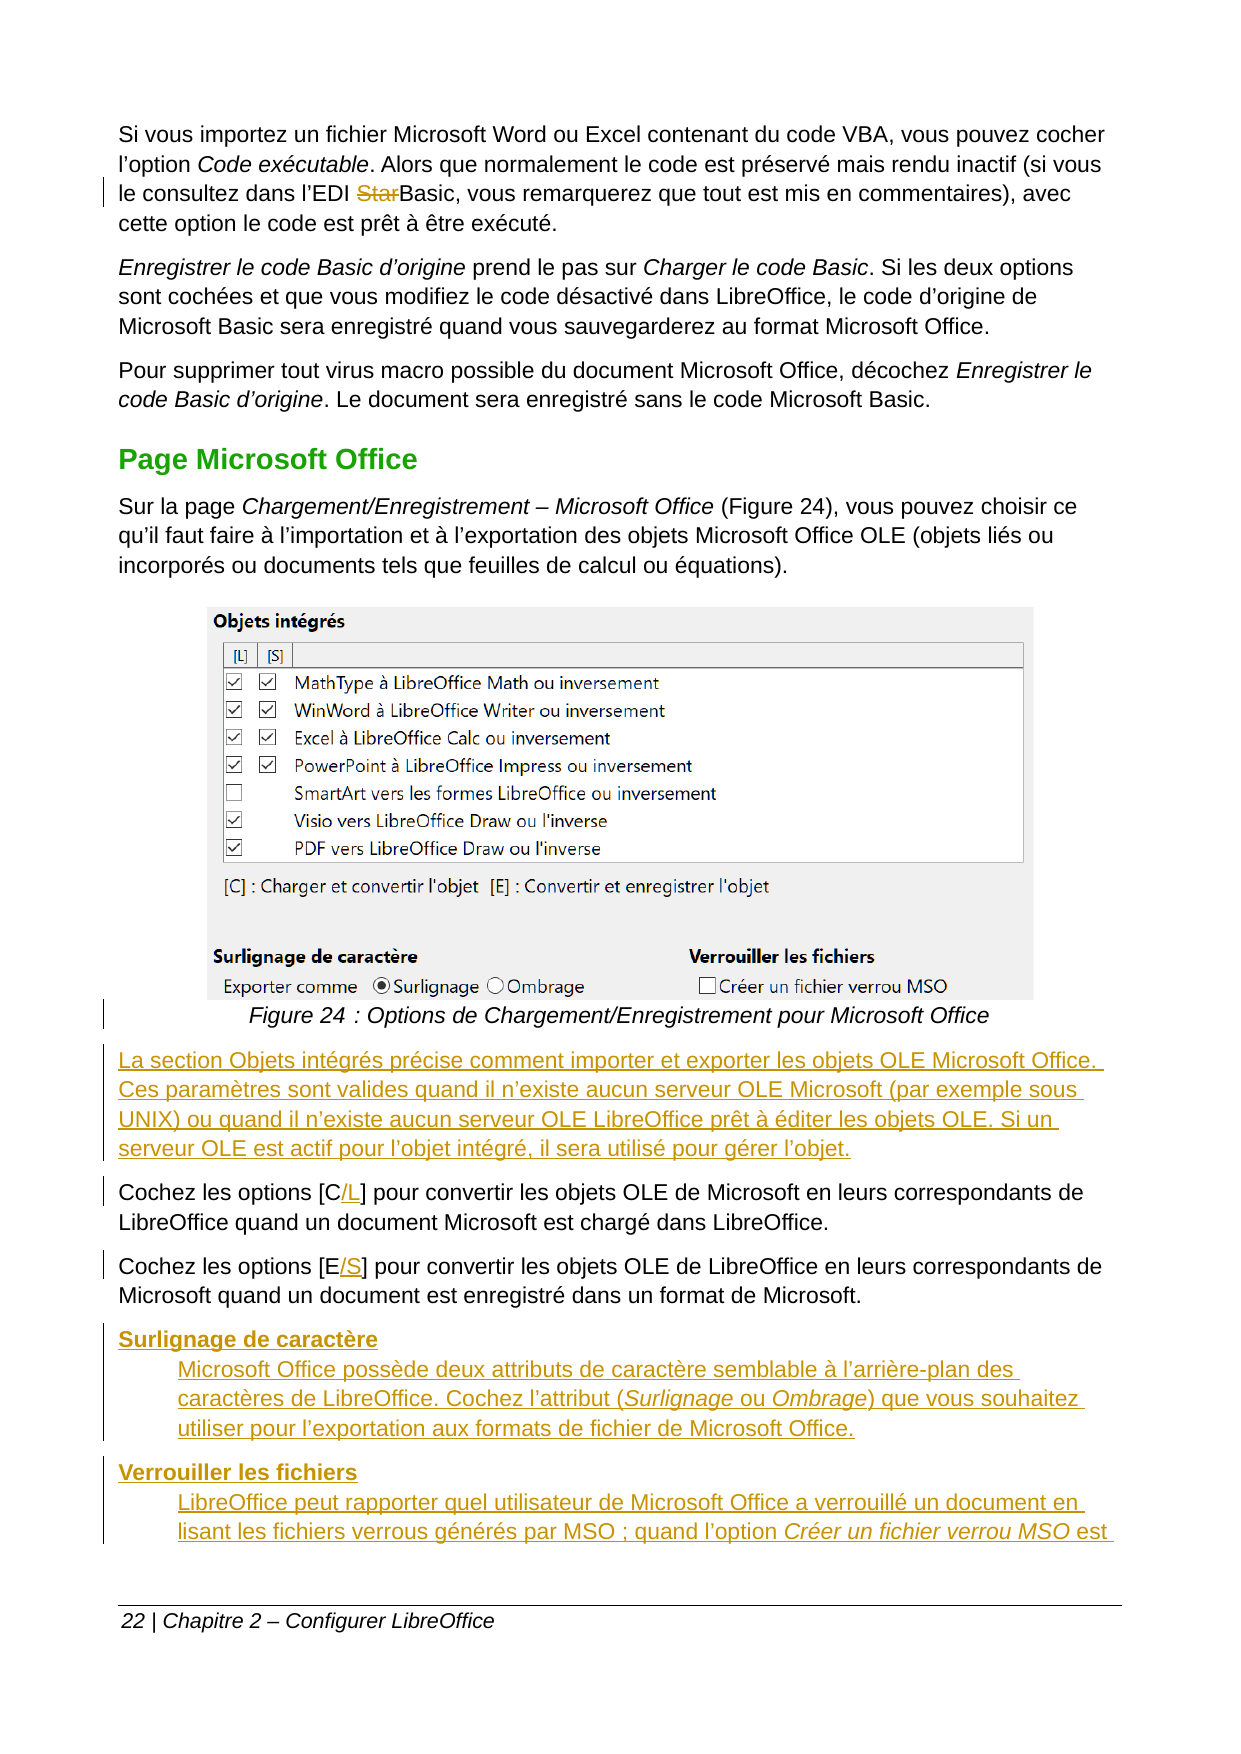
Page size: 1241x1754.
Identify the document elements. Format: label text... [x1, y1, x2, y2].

list LibreOffice peut rapporter quel utilisateur de Microsoft Office a verrouillé un document en lisant les fichiers verrous générés par MSO ; quand l’option Créer un fichier verrou MSO est [177, 1485, 1122, 1544]
subtitle Surlignage de caractère [118, 1323, 1122, 1353]
text Si vous importez un fichier Microsoft Word ou Excel contenant du code VBA, vous pouvez cocher l’option Code exécutable. Alors que normalement le code est préservé mais rendu inactif (si vous le consultez dans l’EDI Basic, vous remarquerez que tout est mis en commentaires), avec cette option le code est prêt à être exécuté. [118, 118, 1122, 236]
text Enregistrer le code Basic d’origine prend le pas sur Charger le code Basic. Si les deux options sont cochées et que vous modifiez le code désactivé dans LibreOffice, le code d’origine de Microsoft Basic sera enregistré quand vous sauvegarderez au format Microsoft Office. [118, 251, 1122, 339]
text La section Objets intégrés précise comment importer et exporter les objets OLE Microsoft Office. Ces paramètres sont valides quand il n’existe aucun serveur OLE Microsoft (par exemple sous UNIX) ou quand il n’existe aucun serveur OLE LibreOffice prêt à éditer les objets OLE. Si un serveur OLE est actif pour l’objet intégré, il sera utilisé pour gérer l’objet. [118, 1043, 1122, 1161]
text Pour supprimer tout virus macro possible du document Microsoft Office, décochez Enregistrer le code Basic d’origine. Le document sera enregistré sans le code Microsoft Basic. [118, 354, 1122, 413]
list Microsoft Office possède deux attributs de caractère semblable à l’arrière-plan des caractères de LibreOffice. Cochez l’attribut (Surlignage ou Ombrage) que vous souhaitez utiliser pour l’exportation aux formats de fichier de Microsoft Office. [177, 1353, 1122, 1441]
text Figure 24 : Options de Chargement/Enregistrement pour Microsoft Office [118, 999, 1122, 1029]
text Cochez les options [E/S] pour convertir les objets OLE de LibreOffice en leurs correspondants de Microsoft quand un document est enregistré dans un format de Microsoft. [118, 1249, 1122, 1308]
text Sur la page Chargement/Enregistrement – Microsoft Office (Figure 24), vous pouvez choisir ce qu’il faut faire à l’importation et à l’exportation des objets Microsoft Office OLE (objets liés ou incorporés ou documents tels que feuilles de calcul ou équations). [118, 490, 1122, 578]
subtitle Verrouiller les fichiers [118, 1456, 1122, 1485]
text Cochez les options [C/L] pour convertir les objets OLE de Microsoft en leurs correspondants de LibreOffice quand un document Microsoft est chargé dans LibreOffice. [118, 1176, 1122, 1235]
picture [206, 607, 1034, 1000]
subtitle Page Microsoft Office [118, 442, 1122, 475]
